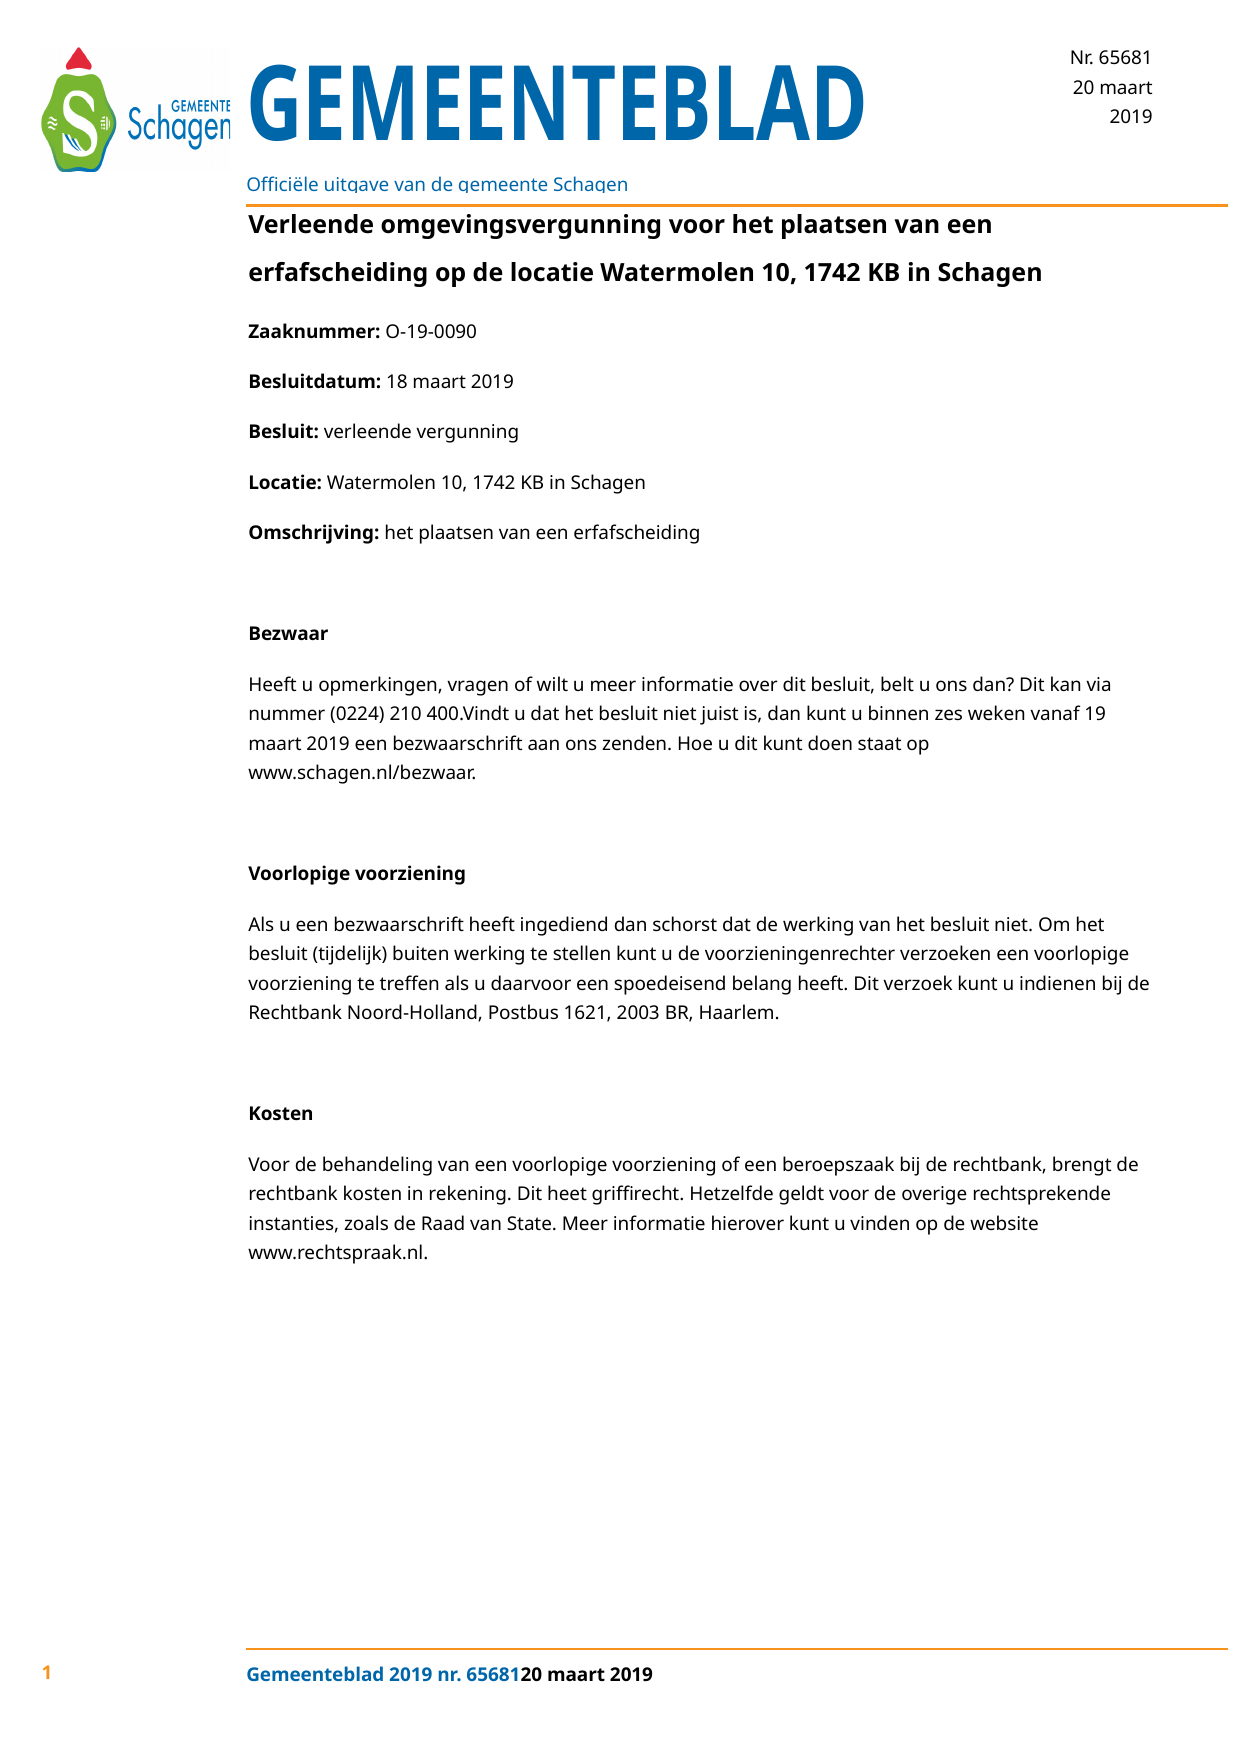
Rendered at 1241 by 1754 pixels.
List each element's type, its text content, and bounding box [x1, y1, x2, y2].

text Kosten [248, 1100, 1152, 1126]
text Besluitdatum: 18 maart 2019 [248, 368, 1152, 394]
text Voorlopige voorziening [248, 860, 1152, 886]
text Besluit: verleende vergunning [248, 419, 1152, 444]
text Heeft u opmerkingen, vragen of wilt u meer informatie over dit besluit, belt u ons dan? Dit kan via nummer (0224) 210 400.Vindt u dat het besluit niet juist is, dan kunt u binnen zes weken vanaf 19 maart 2019 een bezwaarschrift aan ons zenden. Hoe u dit kunt doen staat op www.schagen.nl/bezwaar. [248, 671, 1152, 785]
text Omschrijving: het plaatsen van een erfafscheiding [248, 519, 1152, 545]
text Voor de behandeling van een voorlopige voorziening of een beroepszaak bij de rechtbank, brengt de rechtbank kosten in rekening. Dit heet griffirecht. Hetzelfde geldt voor de overige rechtsprekende instanties, zoals de Raad van State. Meer informatie hierover kunt u vinden op de website www.rechtspraak.nl. [248, 1151, 1152, 1265]
text Verleende omgevingsvergunning voor het plaatsen van een erfafscheiding op de locatie Watermolen 10, 1742 KB in Schagen [248, 207, 1152, 288]
text Bezwaar [248, 620, 1152, 646]
text Zaaknummer: O-19-0090 [248, 318, 1152, 344]
picture [41, 47, 231, 172]
text Als u een bezwaarschrift heeft ingediend dan schorst dat de werking van het besluit niet. Om het besluit (tijdelijk) buiten werking te stellen kunt u de voorzieningenrechter verzoeken een voorlopige voorziening te treffen als u daarvoor een spoedeisend belang heeft. Dit verzoek kunt u indienen bij de Rechtbank Noord-Holland, Postbus 1621, 2003 BR, Haarlem. [248, 911, 1152, 1025]
text Locatie: Watermolen 10, 1742 KB in Schagen [248, 469, 1152, 495]
